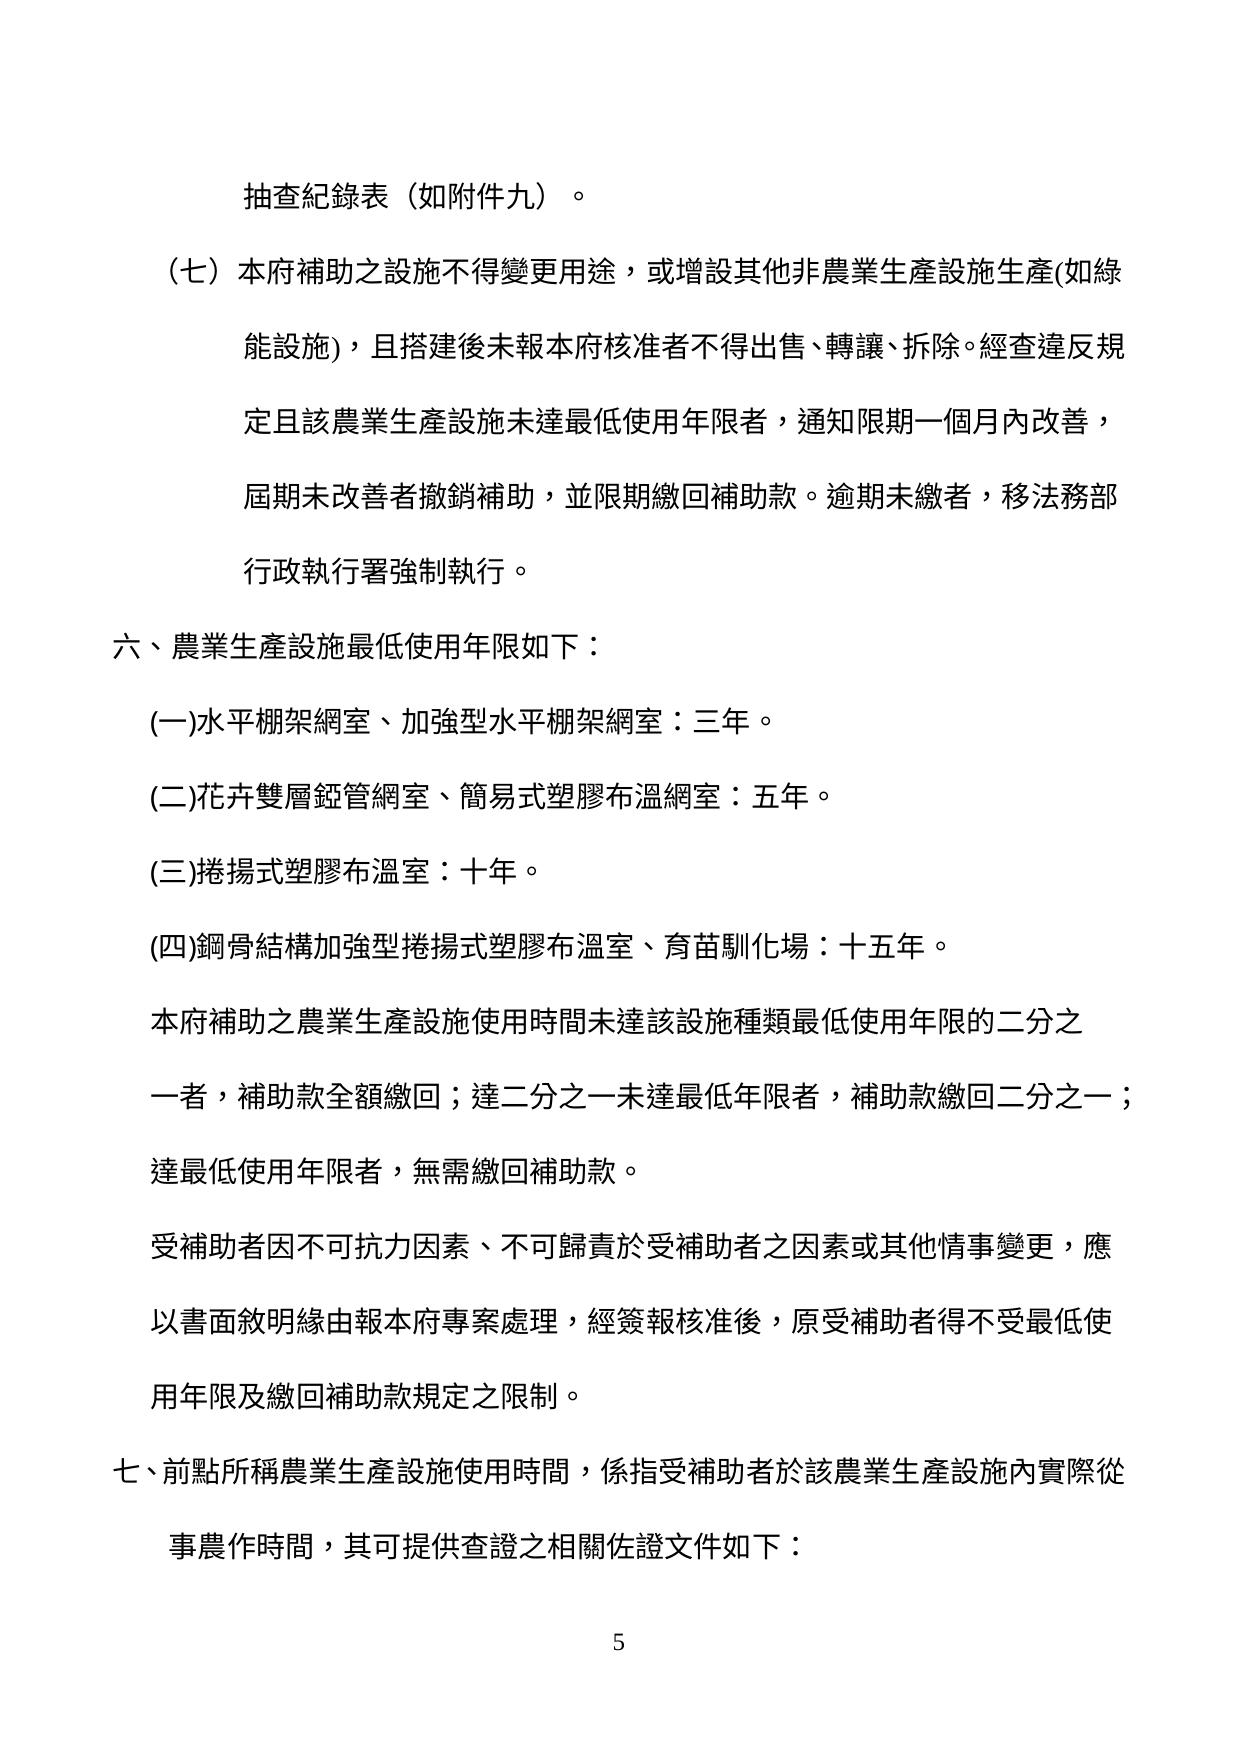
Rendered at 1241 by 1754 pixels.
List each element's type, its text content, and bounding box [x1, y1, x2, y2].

text (四)鋼骨結構加強型捲揚式塑膠布溫室、育苗馴化場：十五年。 [150, 907, 1125, 982]
text 一者，補助款全額繳回；達二分之一未達最低年限者，補助款繳回二分之一； [150, 1057, 1125, 1132]
text 達最低使用年限者，無需繳回補助款。 [150, 1132, 1125, 1207]
text 六、農業生產設施最低使用年限如下： [112, 607, 1125, 682]
text 本府補助之農業生產設施使用時間未達該設施種類最低使用年限的二分之 [150, 982, 1125, 1057]
text (三)捲揚式塑膠布溫室：十年。 [150, 832, 1125, 907]
text （七）本府補助之設施不得變更用途，或增設其他非農業生產設施生產(如綠能設施)，且搭建後未報本府核准者不得出售、轉讓、拆除。經查違反規定且該農業生產設施未達最低使用年限者，通知限期一個月內改善， 屆期未改善者撤銷補助，並限期繳回補助款。逾期未繳者，移法務部行政執行署強制執行。 [150, 232, 1125, 607]
text 抽查紀錄表（如附件九）。 [150, 157, 1125, 232]
text (二)花卉雙層錏管網室、簡易式塑膠布溫網室：五年。 [150, 757, 1125, 832]
text (一)水平棚架網室、加強型水平棚架網室：三年。 [150, 682, 1125, 757]
text 七、前點所稱農業生產設施使用時間，係指受補助者於該農業生產設施內實際從事農作時間，其可提供查證之相關佐證文件如下： [112, 1432, 1125, 1582]
text 受補助者因不可抗力因素、不可歸責於受補助者之因素或其他情事變更，應以書面敘明緣由報本府專案處理，經簽報核准後，原受補助者得不受最低使用年限及繳回補助款規定之限制。 [150, 1207, 1125, 1432]
